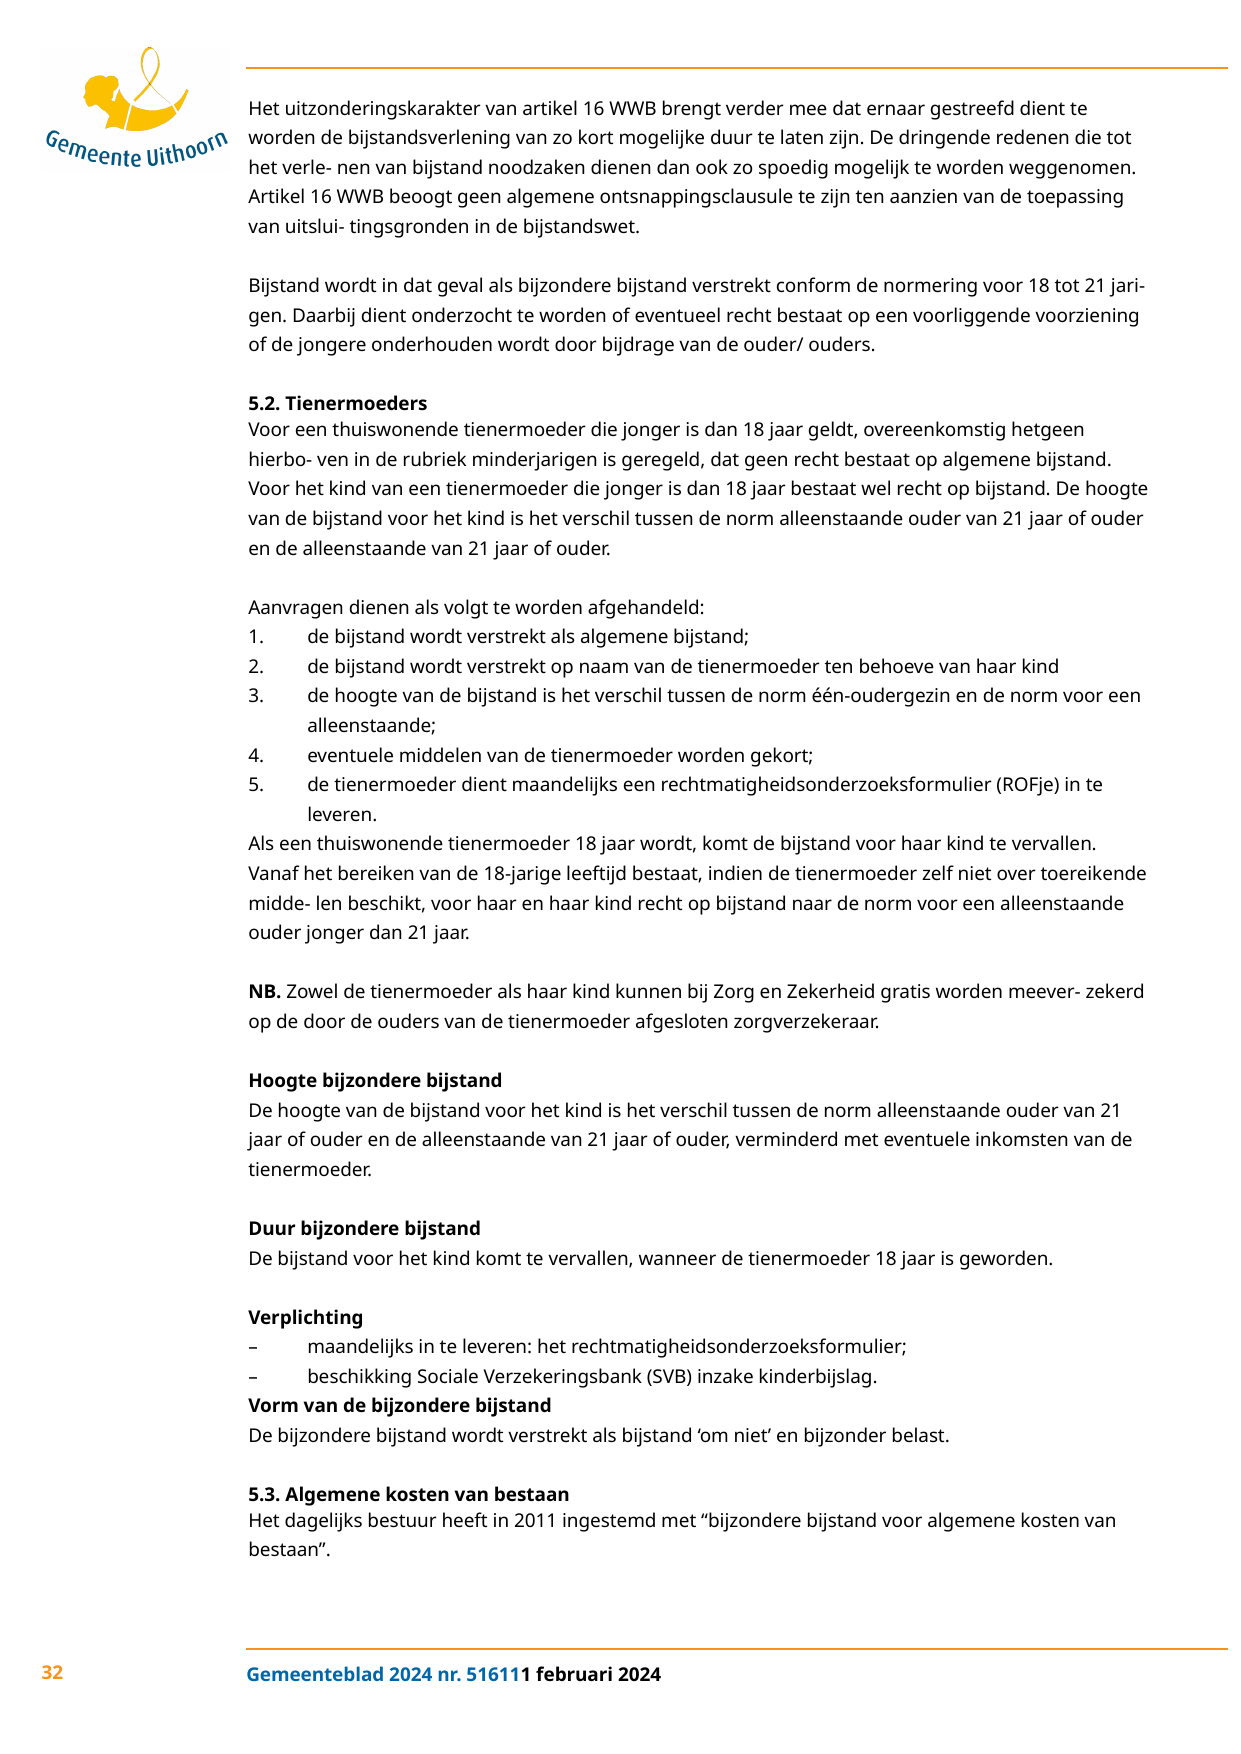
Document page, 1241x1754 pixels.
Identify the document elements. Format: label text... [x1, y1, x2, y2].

text De bijstand voor het kind komt te vervallen, wanneer de tienermoeder 18 jaar is geworden. [248, 1245, 1152, 1270]
text Vorm van de bijzondere bijstand [248, 1393, 1152, 1418]
text 5.2. Tienermoeders [248, 391, 1152, 416]
text De hoogte van de bijstand voor het kind is het verschil tussen de norm alleenstaande ouder van 21 jaar of ouder en de alleenstaande van 21 jaar of ouder, verminderd met eventuele inkomsten van de tienermoeder. [248, 1097, 1152, 1182]
list de bijstand wordt verstrekt op naam van de tienermoeder ten behoeve van haar kind [248, 653, 1152, 679]
picture [41, 47, 231, 172]
text 5.3. Algemene kosten van bestaan [248, 1481, 1152, 1507]
list eventuele middelen van de tienermoeder worden gekort; [248, 742, 1152, 767]
text Als een thuiswonende tienermoeder 18 jaar wordt, komt de bijstand voor haar kind te vervallen. Vanaf het bereiken van de 18-jarige leeftijd bestaat, indien de tienermoeder zelf niet over toereikende midde- len beschikt, voor haar en haar kind recht op bijstand naar de norm voor een alleenstaande ouder jonger dan 21 jaar. [248, 831, 1152, 945]
text Het uitzonderingskarakter van artikel 16 WWB brengt verder mee dat ernaar gestreefd dient te worden de bijstandsverlening van zo kort mogelijke duur te laten zijn. De dringende redenen die tot het verle- nen van bijstand noodzaken dienen dan ook zo spoedig mogelijk te worden weggenomen. Artikel 16 WWB beoogt geen algemene ontsnappingsclausule te zijn ten aanzien van de toepassing van uitslui- tingsgronden in de bijstandswet. [248, 95, 1152, 239]
list maandelijks in te leveren: het rechtmatigheidsonderzoeksformulier; [248, 1333, 1152, 1359]
text De bijzondere bijstand wordt verstrekt als bijstand ‘om niet’ en bijzonder belast. [248, 1422, 1152, 1448]
text Verplichting [248, 1304, 1152, 1329]
text Bijstand wordt in dat geval als bijzondere bijstand verstrekt conform de normering voor 18 tot 21 jari- gen. Daarbij dient onderzocht te worden of eventueel recht bestaat op een voorliggende voorziening of de jongere onderhouden wordt door bijdrage van de ouder/ ouders. [248, 272, 1152, 357]
list beschikking Sociale Verzekeringsbank (SVB) inzake kinderbijslag. [248, 1363, 1152, 1389]
text Aanvragen dienen als volgt te worden afgehandeld: [248, 594, 1152, 619]
list de hoogte van de bijstand is het verschil tussen de norm één-oudergezin en de norm voor een alleenstaande; [248, 683, 1152, 738]
text Hoogte bijzondere bijstand [248, 1067, 1152, 1093]
text Voor een thuiswonende tienermoeder die jonger is dan 18 jaar geldt, overeenkomstig hetgeen hierbo- ven in de rubriek minderjarigen is geregeld, dat geen recht bestaat op algemene bijstand. Voor het kind van een tienermoeder die jonger is dan 18 jaar bestaat wel recht op bijstand. De hoogte van de bijstand voor het kind is het verschil tussen de norm alleenstaande ouder van 21 jaar of ouder en de alleenstaande van 21 jaar of ouder. [248, 416, 1152, 560]
text Het dagelijks bestuur heeft in 2011 ingestemd met “bijzondere bijstand voor algemene kosten van bestaan”. [248, 1507, 1152, 1562]
list de bijstand wordt verstrekt als algemene bijstand; [248, 623, 1152, 649]
list de tienermoeder dient maandelijks een rechtmatigheidsonderzoeksformulier (ROFje) in te leveren. [248, 771, 1152, 827]
text NB. Zowel de tienermoeder als haar kind kunnen bij Zorg en Zekerheid gratis worden meever- zekerd op de door de ouders van de tienermoeder afgesloten zorgverzekeraar. [248, 978, 1152, 1034]
text Duur bijzondere bijstand [248, 1215, 1152, 1241]
